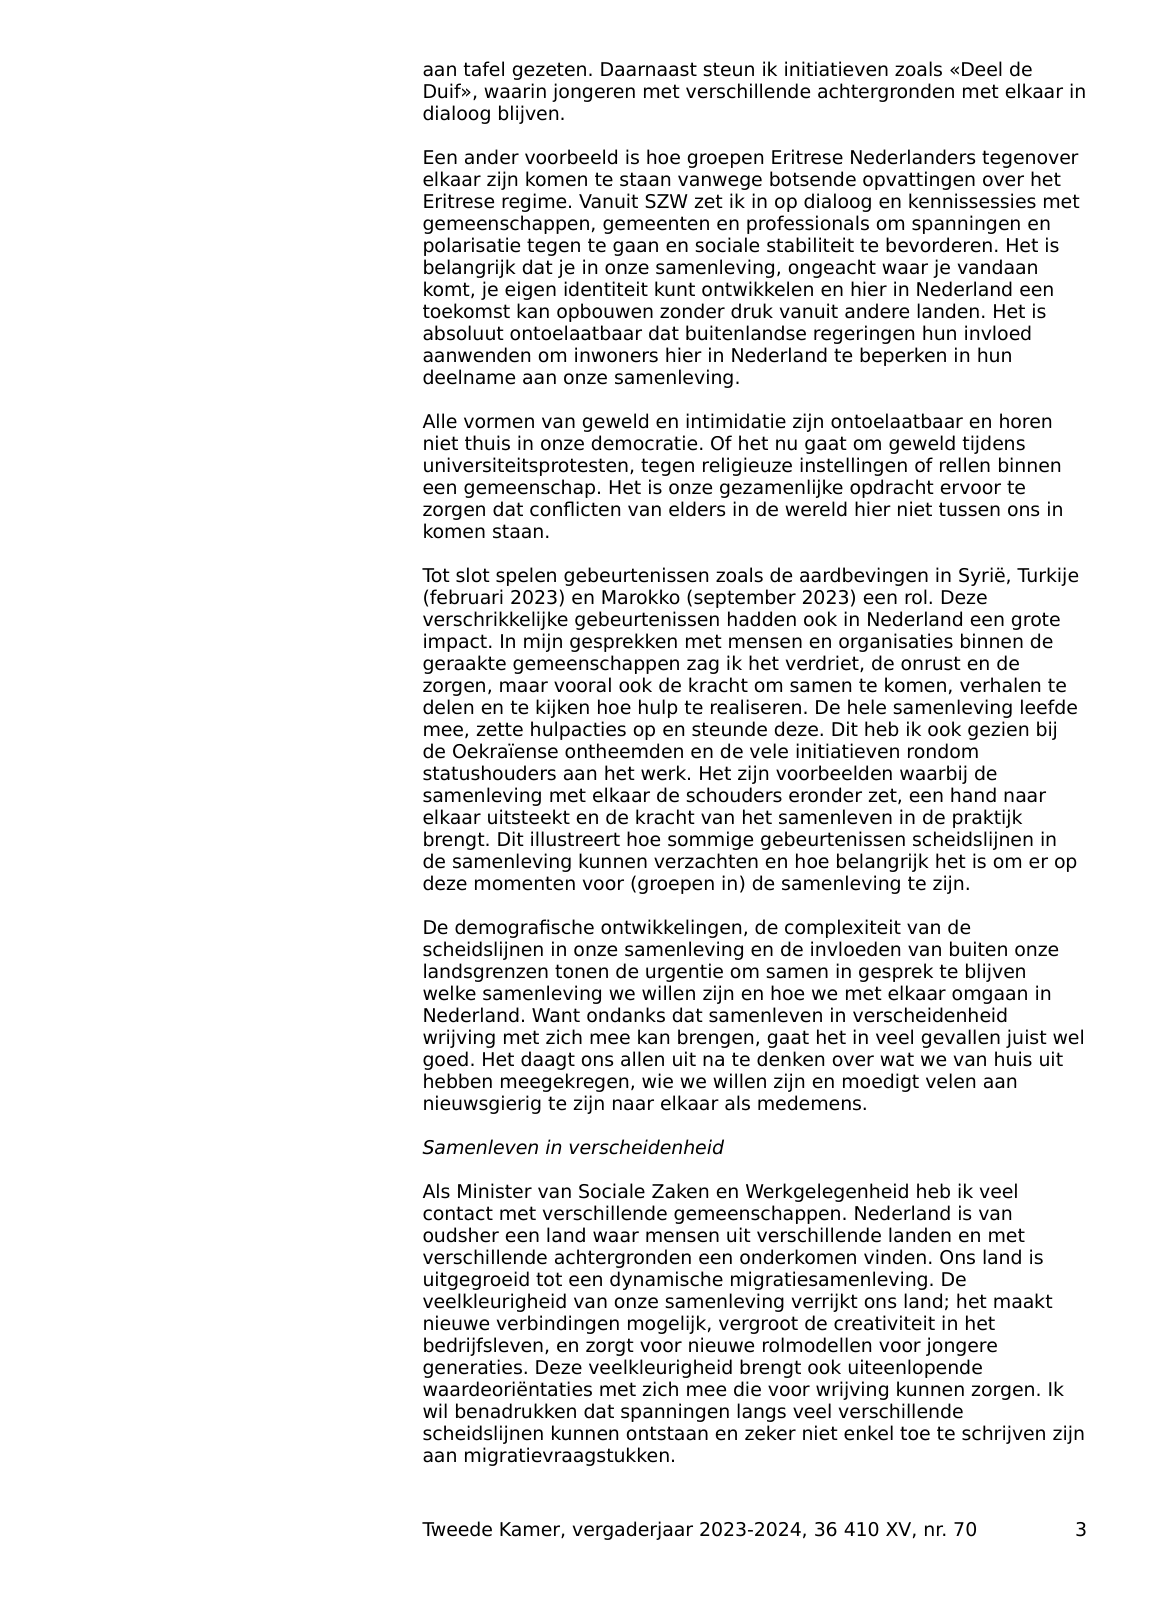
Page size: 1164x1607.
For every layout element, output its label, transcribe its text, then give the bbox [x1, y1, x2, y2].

subtitle Samenleven in verscheidenheid [422, 1137, 1087, 1159]
text Een ander voorbeeld is hoe groepen Eritrese Nederlanders tegenover elkaar zijn komen te staan vanwege botsende opvattingen over het Eritrese regime. Vanuit SZW zet ik in op dialoog en kennissessies met gemeenschappen, gemeenten en professionals om spanningen en polarisatie tegen te gaan en sociale stabiliteit te bevorderen. Het is belangrijk dat je in onze samenleving, ongeacht waar je vandaan komt, je eigen identiteit kunt ontwikkelen en hier in Nederland een toekomst kan opbouwen zonder druk vanuit andere landen. Het is absoluut ontoelaatbaar dat buitenlandse regeringen hun invloed aanwenden om inwoners hier in Nederland te beperken in hun deelname aan onze samenleving. [422, 147, 1087, 389]
text Tot slot spelen gebeurtenissen zoals de aardbevingen in Syrië, Turkije (februari 2023) en Marokko (september 2023) een rol. Deze verschrikkelijke gebeurtenissen hadden ook in Nederland een grote impact. In mijn gesprekken met mensen en organisaties binnen de geraakte gemeenschappen zag ik het verdriet, de onrust en de zorgen, maar vooral ook de kracht om samen te komen, verhalen te delen en te kijken hoe hulp te realiseren. De hele samenleving leefde mee, zette hulpacties op en steunde deze. Dit heb ik ook gezien bij de Oekraïense ontheemden en de vele initiatieven rondom statushouders aan het werk. Het zijn voorbeelden waarbij de samenleving met elkaar de schouders eronder zet, een hand naar elkaar uitsteekt en de kracht van het samenleven in de praktijk brengt. Dit illustreert hoe sommige gebeurtenissen scheidslijnen in de samenleving kunnen verzachten en hoe belangrijk het is om er op deze momenten voor (groepen in) de samenleving te zijn. [422, 565, 1087, 895]
text Als Minister van Sociale Zaken en Werkgelegenheid heb ik veel contact met verschillende gemeenschappen. Nederland is van oudsher een land waar mensen uit verschillende landen en met verschillende achtergronden een onderkomen vinden. Ons land is uitgegroeid tot een dynamische migratiesamenleving. De veelkleurigheid van onze samenleving verrijkt ons land; het maakt nieuwe verbindingen mogelijk, vergroot de creativiteit in het bedrijfsleven, en zorgt voor nieuwe rolmodellen voor jongere generaties. Deze veelkleurigheid brengt ook uiteenlopende waardeoriëntaties met zich mee die voor wrijving kunnen zorgen. Ik wil benadrukken dat spanningen langs veel verschillende scheidslijnen kunnen ontstaan en zeker niet enkel toe te schrijven zijn aan migratievraagstukken. [422, 1181, 1087, 1467]
text Alle vormen van geweld en intimidatie zijn ontoelaatbaar en horen niet thuis in onze democratie. Of het nu gaat om geweld tijdens universiteitsprotesten, tegen religieuze instellingen of rellen binnen een gemeenschap. Het is onze gezamenlijke opdracht ervoor te zorgen dat conflicten van elders in de wereld hier niet tussen ons in komen staan. [422, 411, 1087, 543]
text De demografische ontwikkelingen, de complexiteit van de scheidslijnen in onze samenleving en de invloeden van buiten onze landsgrenzen tonen de urgentie om samen in gesprek te blijven welke samenleving we willen zijn en hoe we met elkaar omgaan in Nederland. Want ondanks dat samenleven in verscheidenheid wrijving met zich mee kan brengen, gaat het in veel gevallen juist wel goed. Het daagt ons allen uit na te denken over wat we van huis uit hebben meegekregen, wie we willen zijn en moedigt velen aan nieuwsgierig te zijn naar elkaar als medemens. [422, 917, 1087, 1115]
text aan tafel gezeten. Daarnaast steun ik initiatieven zoals «Deel de Duif», waarin jongeren met verschillende achtergronden met elkaar in dialoog blijven. [422, 59, 1087, 125]
